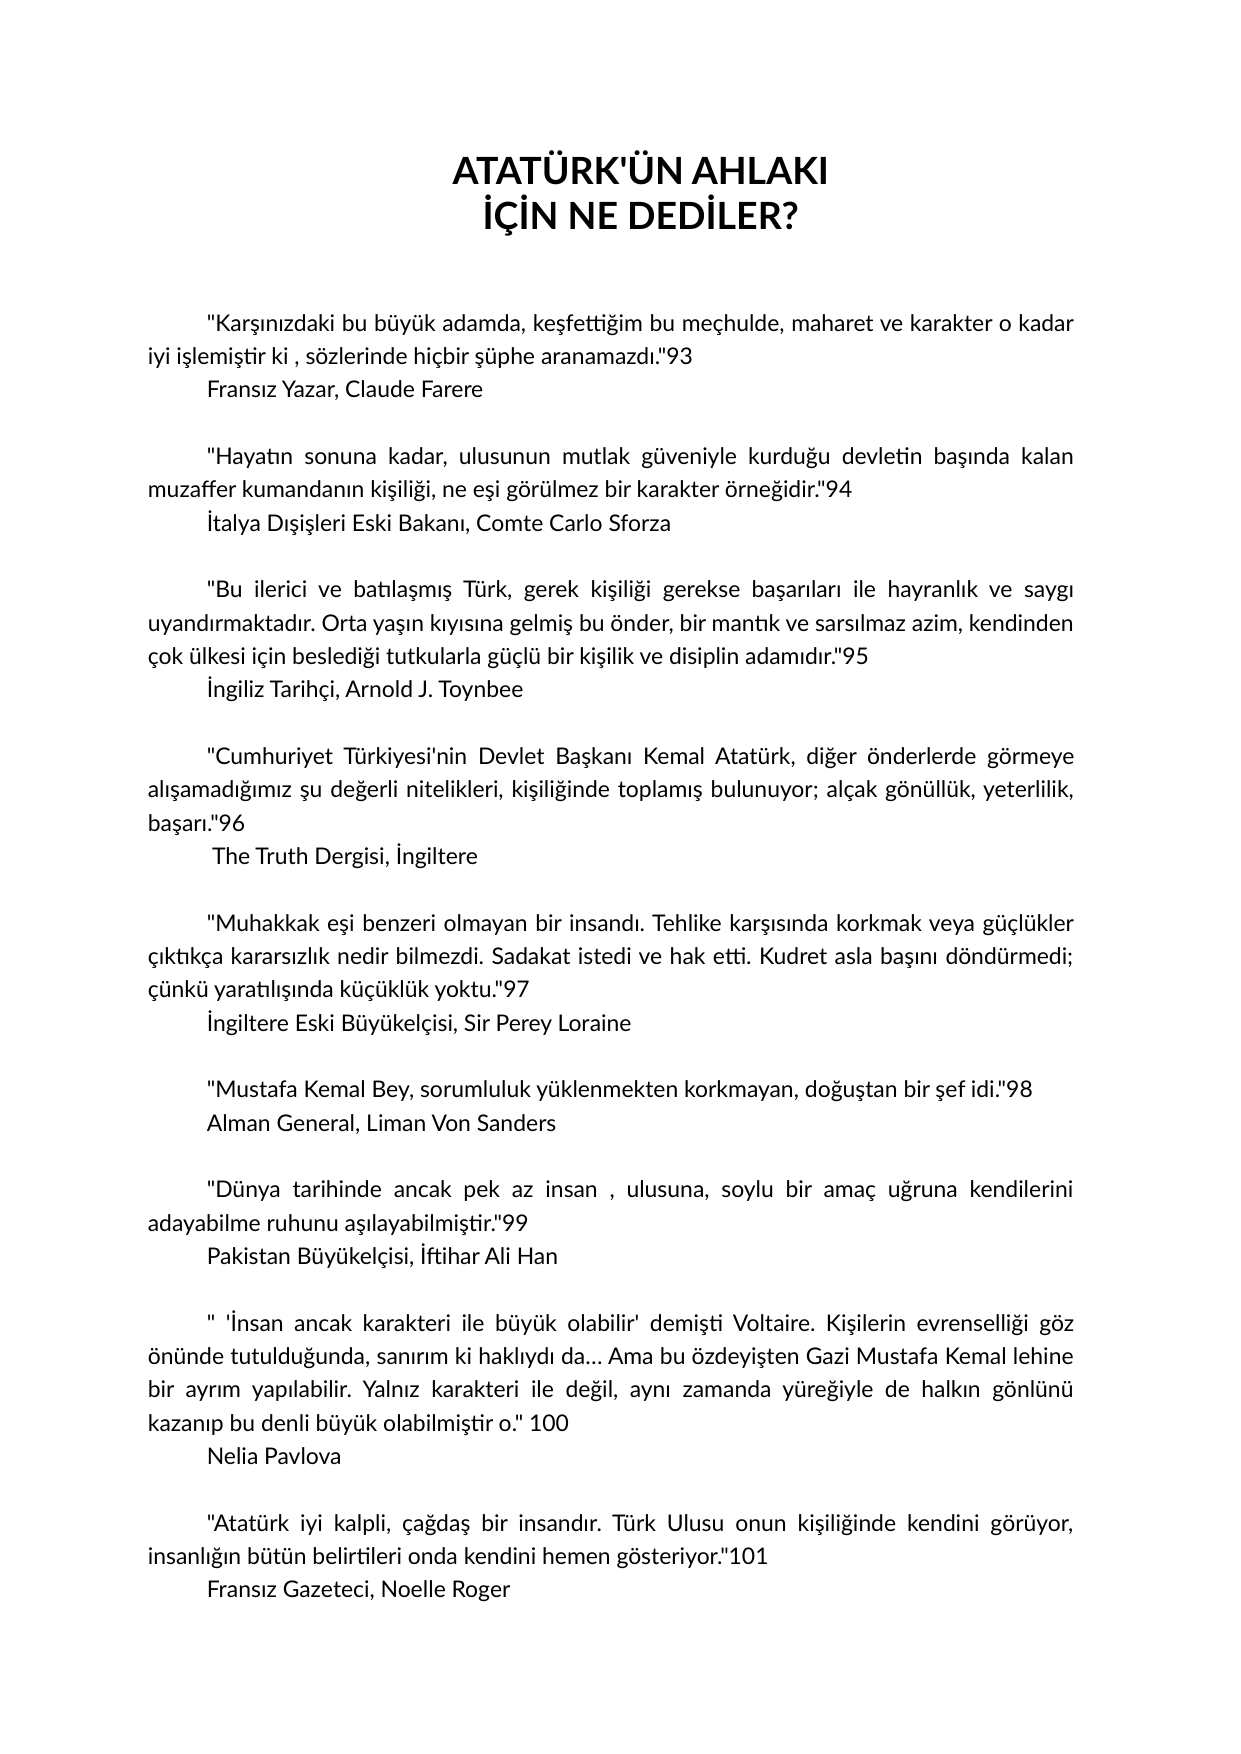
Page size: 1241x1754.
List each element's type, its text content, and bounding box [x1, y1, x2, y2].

text "Hayatın sonuna kadar, ulusunun mutlak güveniyle kurduğu devletin başında kalan muzaffer kumandanın kişiliği, ne eşi görülmez bir karakter örneğidir."94 [148, 438, 1075, 504]
text The Truth Dergisi, İngiltere [148, 838, 1075, 871]
text İngiliz Tarihçi, Arnold J. Toynbee [148, 671, 1075, 704]
text Fransız Yazar, Claude Farere [148, 371, 1075, 404]
text "Atatürk iyi kalpli, çağdaş bir insandır. Türk Ulusu onun kişiliğinde kendini görüyor, insanlığın bütün belirtileri onda kendini hemen gösteriyor."101 [148, 1504, 1075, 1571]
text Nelia Pavlova [148, 1438, 1075, 1471]
subtitle ATATÜRK'ÜN AHLAKI [148, 148, 1075, 193]
text "Dünya tarihinde ancak pek az insan , ulusuna, soylu bir amaç uğruna kendilerini adayabilme ruhunu aşılayabilmiştir."99 [148, 1171, 1075, 1238]
text Alman General, Liman Von Sanders [148, 1104, 1075, 1138]
text Pakistan Büyükelçisi, İftihar Ali Han [148, 1238, 1075, 1271]
text "Karşınızdaki bu büyük adamda, keşfettiğim bu meçhulde, maharet ve karakter o kadar iyi işlemiştir ki , sözlerinde hiçbir şüphe aranamazdı."93 [148, 304, 1075, 371]
text İtalya Dışişleri Eski Bakanı, Comte Carlo Sforza [148, 504, 1075, 538]
text " 'İnsan ancak karakteri ile büyük olabilir' demişti Voltaire. Kişilerin evrenselliği göz önünde tutulduğunda, sanırım ki haklıydı da… Ama bu özdeyişten Gazi Mustafa Kemal lehine bir ayrım yapılabilir. Yalnız karakteri ile değil, aynı zamanda yüreğiyle de halkın gönlünü kazanıp bu denli büyük olabilmiştir o." 100 [148, 1304, 1075, 1438]
text "Bu ilerici ve batılaşmış Türk, gerek kişiliği gerekse başarıları ile hayranlık ve saygı uyandırmaktadır. Orta yaşın kıyısına gelmiş bu önder, bir mantık ve sarsılmaz azim, kendinden çok ülkesi için beslediği tutkularla güçlü bir kişilik ve disiplin adamıdır."95 [148, 571, 1075, 671]
text "Mustafa Kemal Bey, sorumluluk yüklenmekten korkmayan, doğuştan bir şef idi."98 [148, 1071, 1075, 1104]
subtitle İÇİN NE DEDİLER? [148, 193, 1075, 238]
text "Cumhuriyet Türkiyesi'nin Devlet Başkanı Kemal Atatürk, diğer önderlerde görmeye alışamadığımız şu değerli nitelikleri, kişiliğinde toplamış bulunuyor; alçak gönüllük, yeterlilik, başarı."96 [148, 738, 1075, 838]
text İngiltere Eski Büyükelçisi, Sir Perey Loraine [148, 1004, 1075, 1038]
text Fransız Gazeteci, Noelle Roger [148, 1571, 1075, 1604]
text "Muhakkak eşi benzeri olmayan bir insandı. Tehlike karşısında korkmak veya güçlükler çıktıkça kararsızlık nedir bilmezdi. Sadakat istedi ve hak etti. Kudret asla başını döndürmedi; çünkü yaratılışında küçüklük yoktu."97 [148, 904, 1075, 1004]
